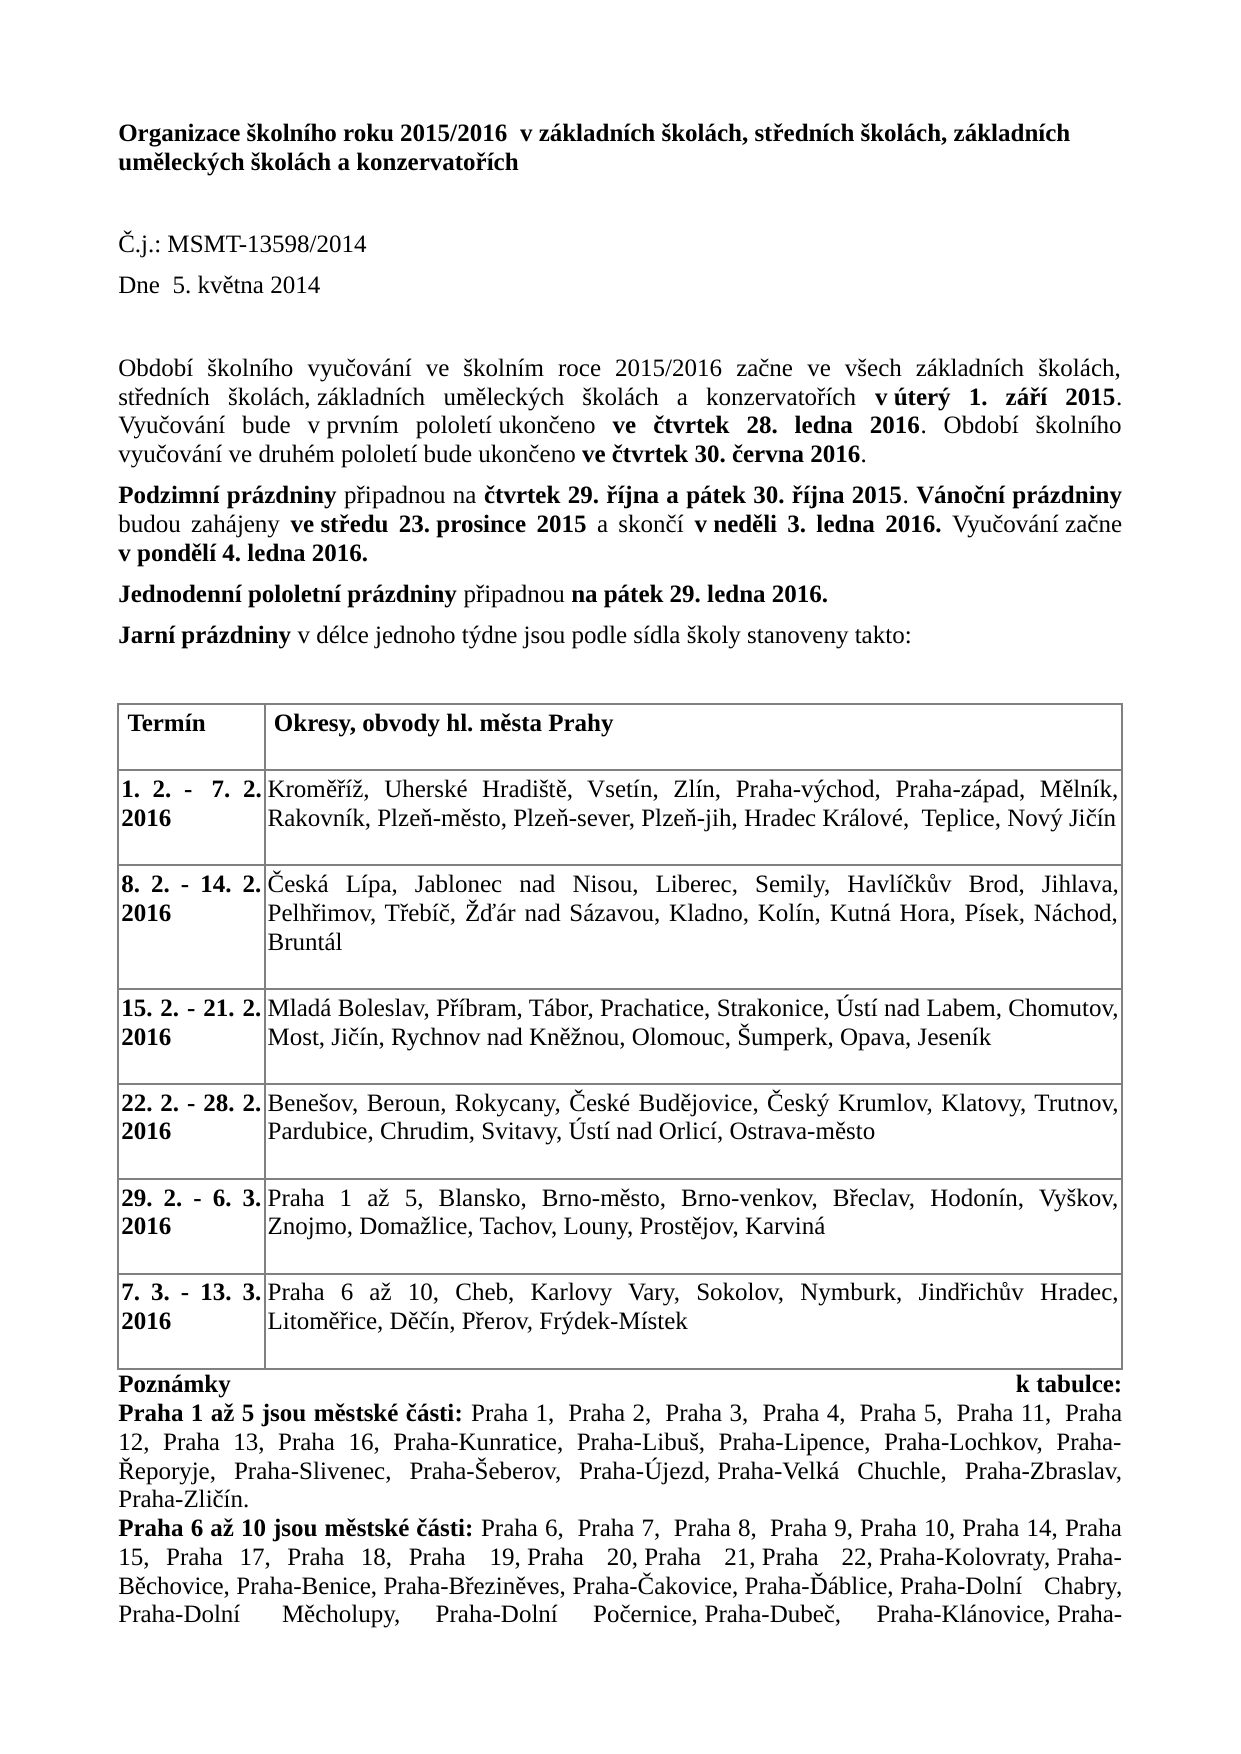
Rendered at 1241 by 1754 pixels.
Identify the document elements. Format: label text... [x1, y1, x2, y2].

table_header Okresy, obvody hl. města Prahy [266, 705, 1121, 769]
table_cell 7. 3. - 13. 3. 2016 [119, 1275, 264, 1367]
table_cell Praha 1 až 5, Blansko, Brno-město, Brno-venkov, Břeclav, Hodonín, Vyškov, Znojmo, Domažlice, Tachov, Louny, Prostějov, Karviná [266, 1180, 1121, 1272]
table_cell 8. 2. - 14. 2. 2016 [119, 866, 264, 988]
text Jarní prázdniny v délce jednoho týdne jsou podle sídla školy stanoveny takto: [118, 621, 1122, 649]
text Poznámky k tabulce: Praha 1 až 5 jsou městské části: Praha 1, Praha 2, Praha 3, Praha 4, Praha 5, Praha 11, Praha 12, Praha 13, Praha 16, Praha-Kunratice, Praha-Libuš, Praha-Lipence, Praha-Lochkov, Praha-Řeporyje, Praha-Slivenec, Praha-Šeberov, Praha-Újezd, Praha-Velká Chuchle, Praha-Zbraslav, Praha-Zličín. Praha 6 až 10 jsou městské části: Praha 6, Praha 7, Praha 8, Praha 9, Praha 10, Praha 14, Praha 15, Praha 17, Praha 18, Praha 19, Praha 20, Praha 21, Praha 22, Praha-Kolovraty, Praha-Běchovice, Praha-Benice, Praha-Březiněves, Praha-Čakovice, Praha-Ďáblice, Praha-Dolní Chabry, Praha-Dolní Měcholupy, Praha-Dolní Počernice, Praha-Dubeč, Praha-Klánovice, Praha- [118, 1370, 1122, 1628]
table_cell Praha 6 až 10, Cheb, Karlovy Vary, Sokolov, Nymburk, Jindřichův Hradec, Litoměřice, Děčín, Přerov, Frýdek-Místek [266, 1275, 1121, 1367]
table_cell 29. 2. - 6. 3. 2016 [119, 1180, 264, 1272]
text Podzimní prázdniny připadnou na čtvrtek 29. října a pátek 30. října 2015. Vánoční prázdniny budou zahájeny ve středu 23. prosince 2015 a skončí v neděli 3. ledna 2016. Vyučování začne v pondělí 4. ledna 2016. [118, 481, 1122, 567]
table_cell Mladá Boleslav, Příbram, Tábor, Prachatice, Strakonice, Ústí nad Labem, Chomutov, Most, Jičín, Rychnov nad Kněžnou, Olomouc, Šumperk, Opava, Jeseník [266, 990, 1121, 1083]
table_header Termín [119, 705, 264, 769]
text Organizace školního roku 2015/2016 v základních školách, středních školách, základních uměleckých školách a konzervatořích [118, 118, 1122, 176]
table_cell 15. 2. - 21. 2. 2016 [119, 990, 264, 1083]
table_cell Kroměříž, Uherské Hradiště, Vsetín, Zlín, Praha-východ, Praha-západ, Mělník, Rakovník, Plzeň-město, Plzeň-sever, Plzeň-jih, Hradec Králové, Teplice, Nový Jičín [266, 771, 1121, 864]
text Období školního vyučování ve školním roce 2015/2016 začne ve všech základních školách, středních školách, základních uměleckých školách a konzervatořích v úterý 1. září 2015. Vyučování bude v prvním pololetí ukončeno ve čtvrtek 28. ledna 2016. Období školního vyučování ve druhém pololetí bude ukončeno ve čtvrtek 30. června 2016. [118, 353, 1122, 468]
table_cell 22. 2. - 28. 2. 2016 [119, 1085, 264, 1178]
table_cell Česká Lípa, Jablonec nad Nisou, Liberec, Semily, Havlíčkův Brod, Jihlava, Pelhřimov, Třebíč, Žďár nad Sázavou, Kladno, Kolín, Kutná Hora, Písek, Náchod, Bruntál [266, 866, 1121, 988]
text Dne 5. května 2014 [118, 271, 1122, 299]
table_cell 1. 2. - 7. 2. 2016 [119, 771, 264, 864]
text Č.j.: MSMT-13598/2014 [118, 229, 1122, 258]
table_cell Benešov, Beroun, Rokycany, České Budějovice, Český Krumlov, Klatovy, Trutnov, Pardubice, Chrudim, Svitavy, Ústí nad Orlicí, Ostrava-město [266, 1085, 1121, 1178]
text Jednodenní pololetní prázdniny připadnou na pátek 29. ledna 2016. [118, 579, 1122, 608]
